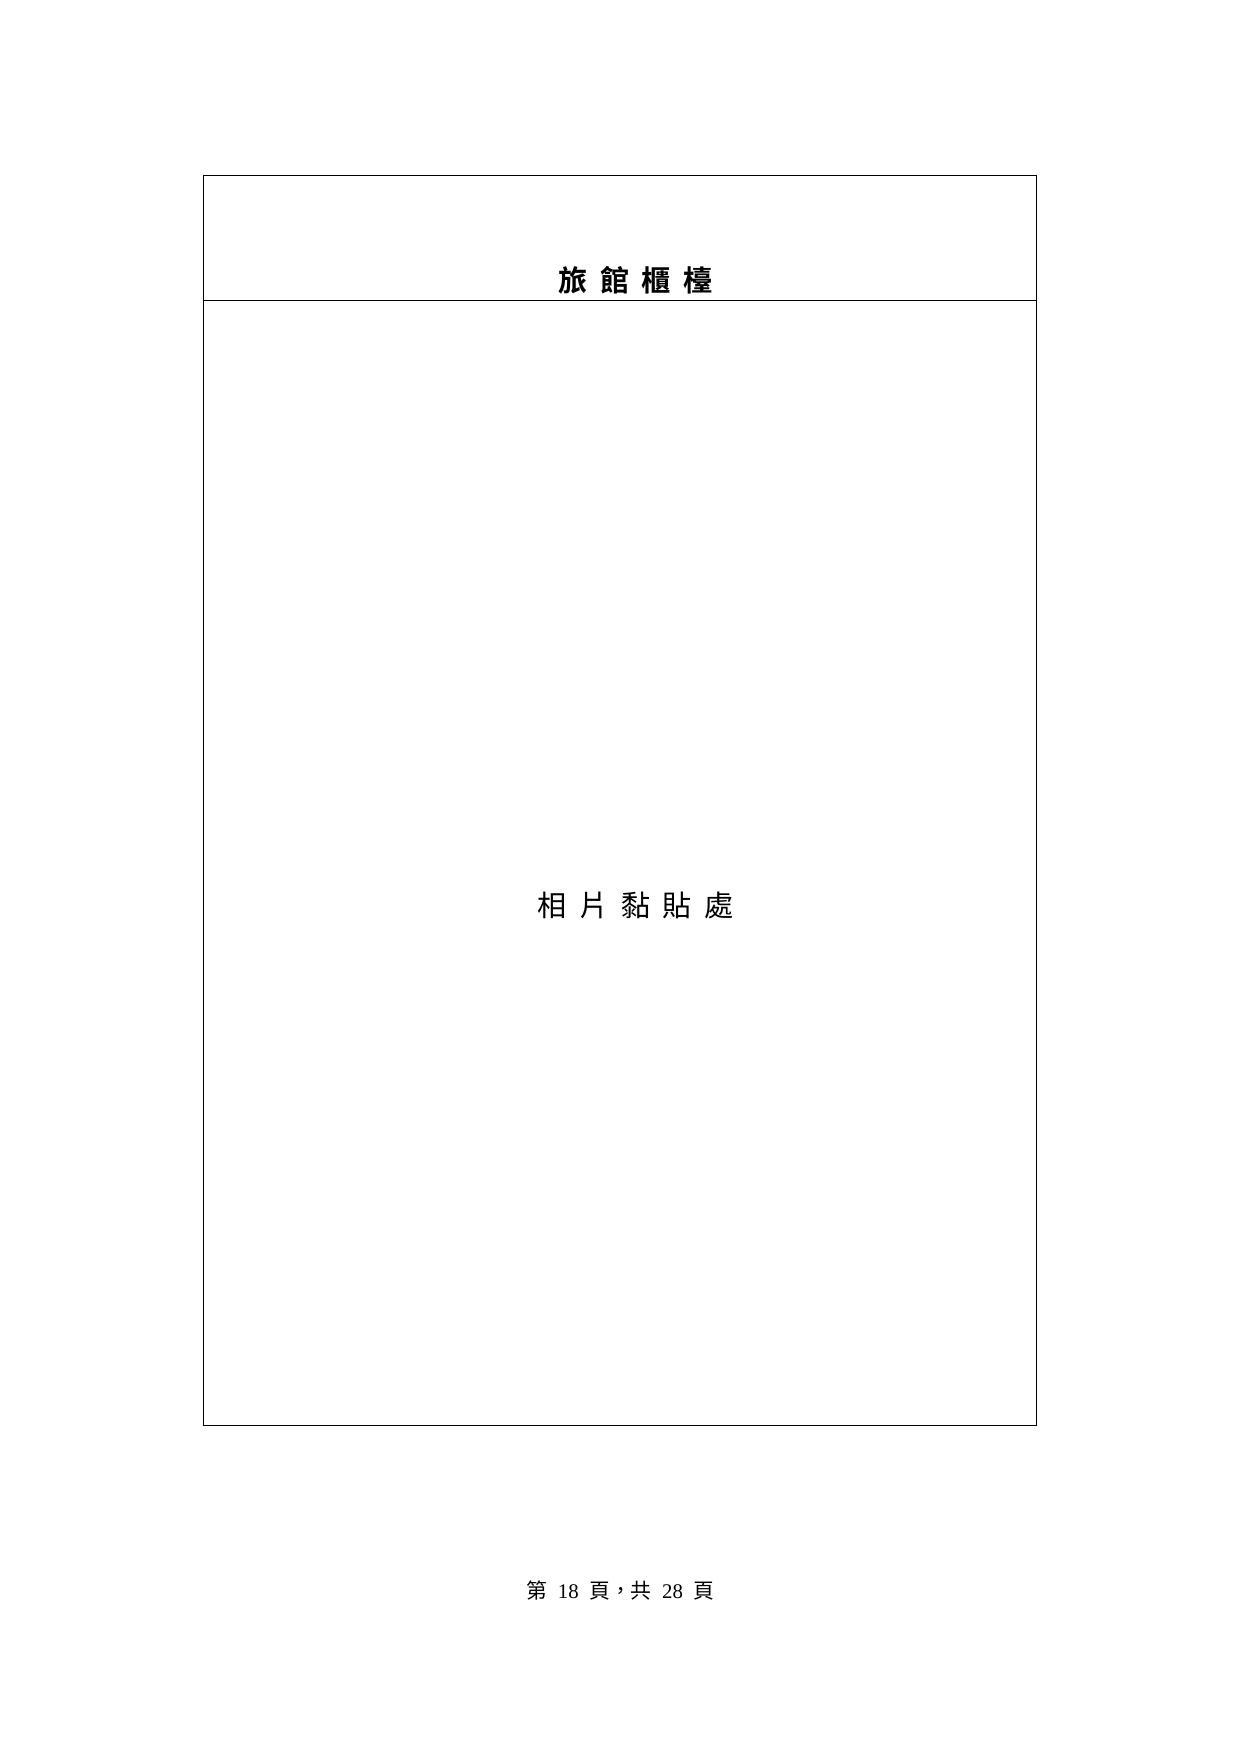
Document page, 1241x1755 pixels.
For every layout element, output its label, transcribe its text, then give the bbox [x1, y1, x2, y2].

table_cell 旅館櫃檯 [204, 176, 1036, 299]
table_cell 相片黏貼處 [204, 301, 1036, 1424]
